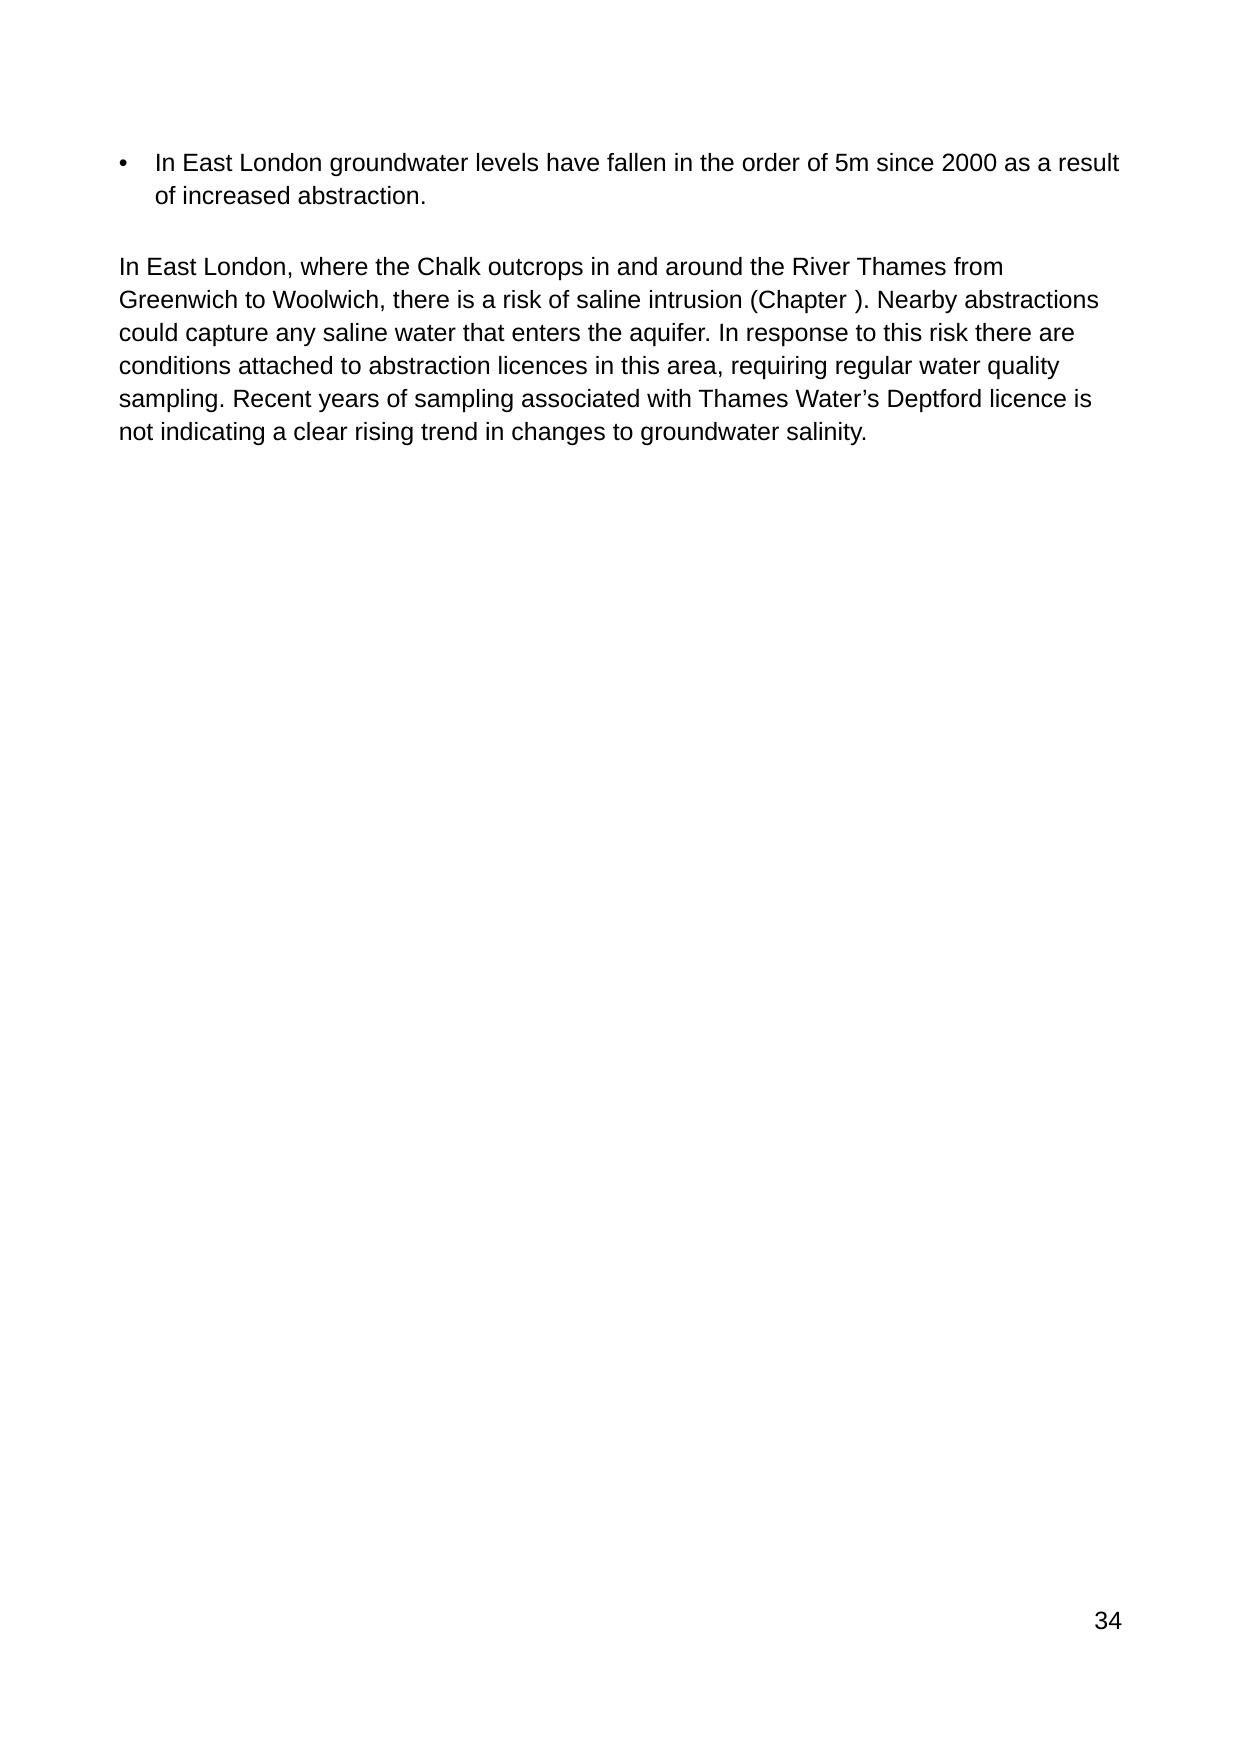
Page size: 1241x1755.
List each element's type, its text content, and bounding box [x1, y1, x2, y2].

list In East London groundwater levels have fallen in the order of 5m since 2000 as a result of increased abstraction. [118, 148, 1122, 210]
text In East London, where the Chalk outcrops in and around the River Thames from Greenwich to Woolwich, there is a risk of saline intrusion (Chapter 0). Nearby abstractions could capture any saline water that enters the aquifer. In response to this risk there are conditions attached to abstraction licences in this area, requiring regular water quality sampling. Recent years of sampling associated with Thames Water’s Deptford licence is not indicating a clear rising trend in changes to groundwater salinity. [118, 252, 1122, 445]
